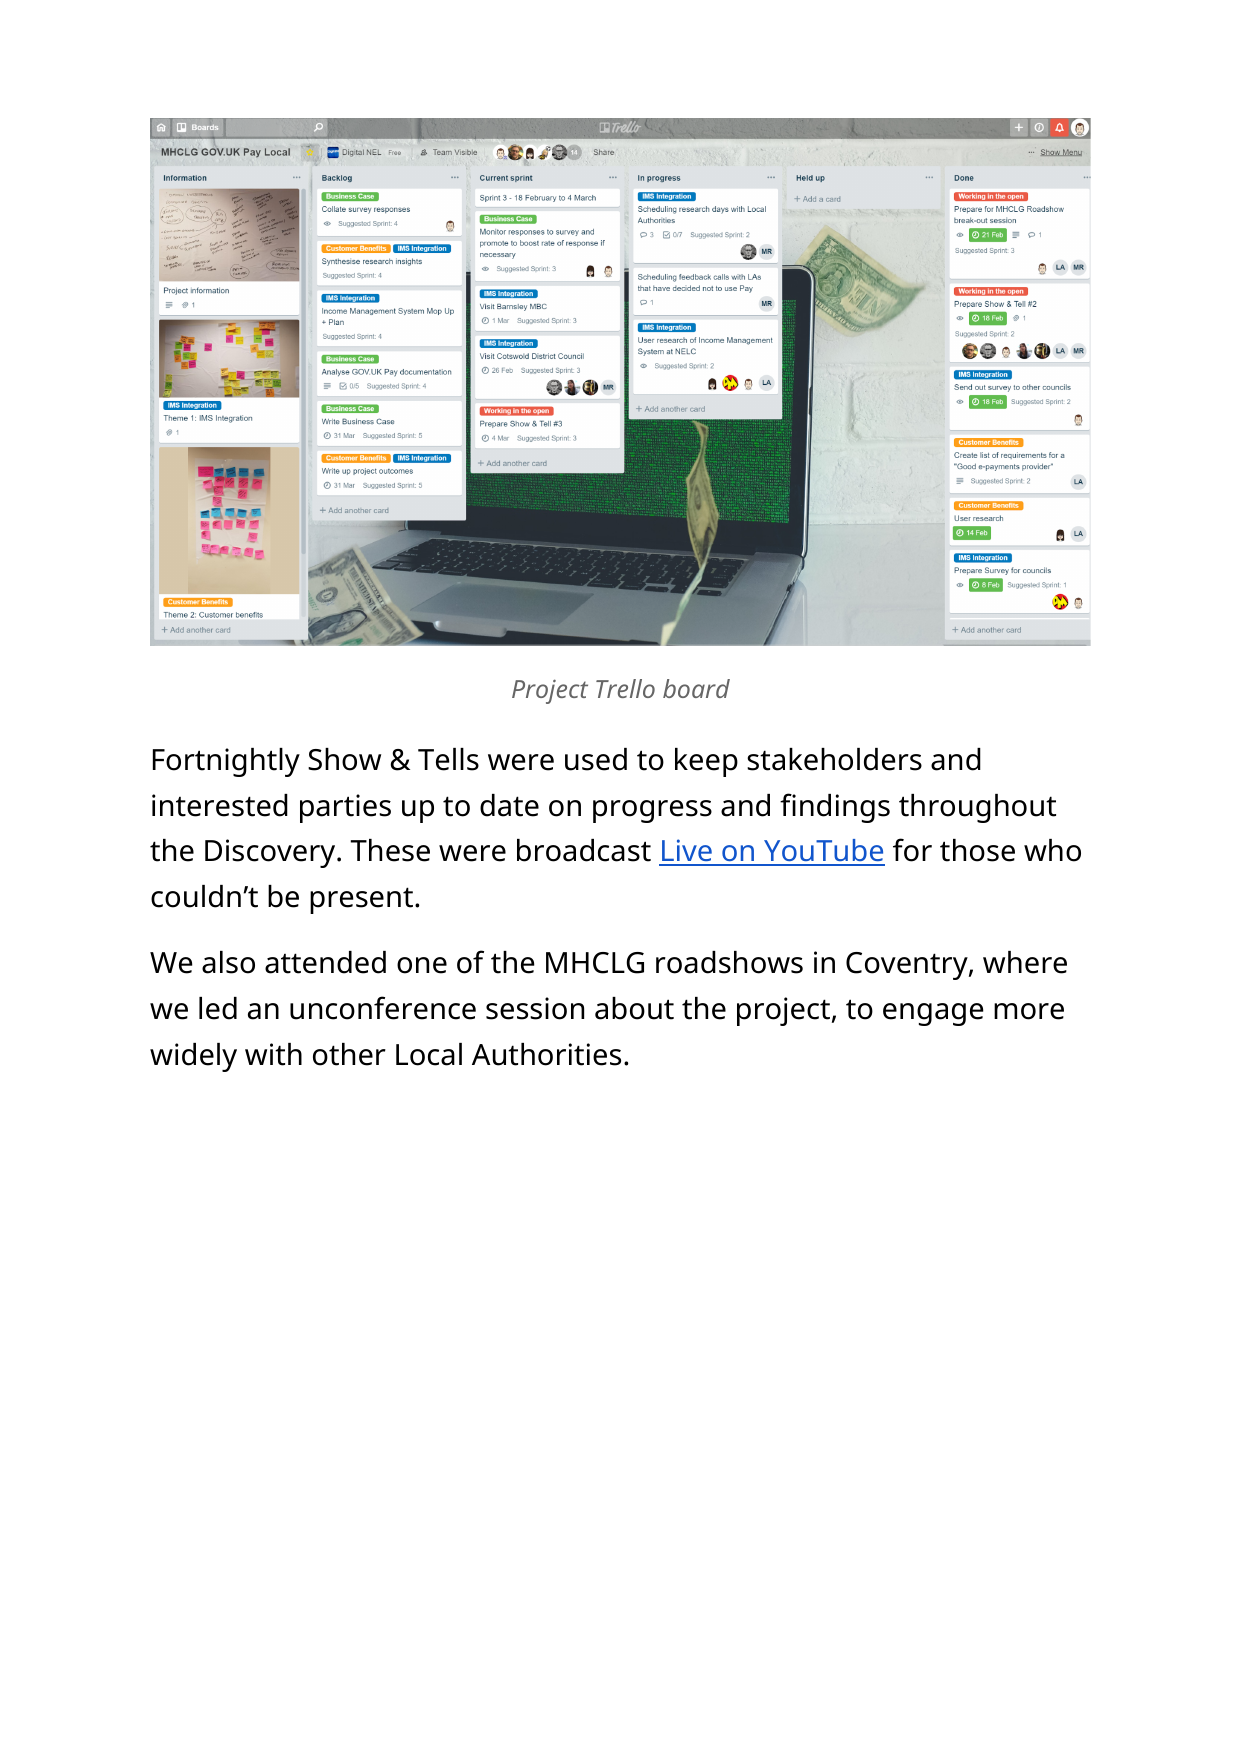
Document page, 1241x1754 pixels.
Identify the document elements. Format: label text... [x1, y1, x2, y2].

subtitle Project Trello board [150, 672, 1090, 706]
text Fortnightly Show & Tells were used to keep stakeholders and interested parties up to date on progress and findings throughout the Discovery. These were broadcast Live on YouTube for those who couldn’t be present. [150, 739, 1090, 916]
text We also attended one of the MHCLG roadshows in Coventry, where we led an unconference session about the project, to engage more widely with other Local Authorities. [150, 943, 1090, 1073]
picture [150, 118, 1091, 646]
